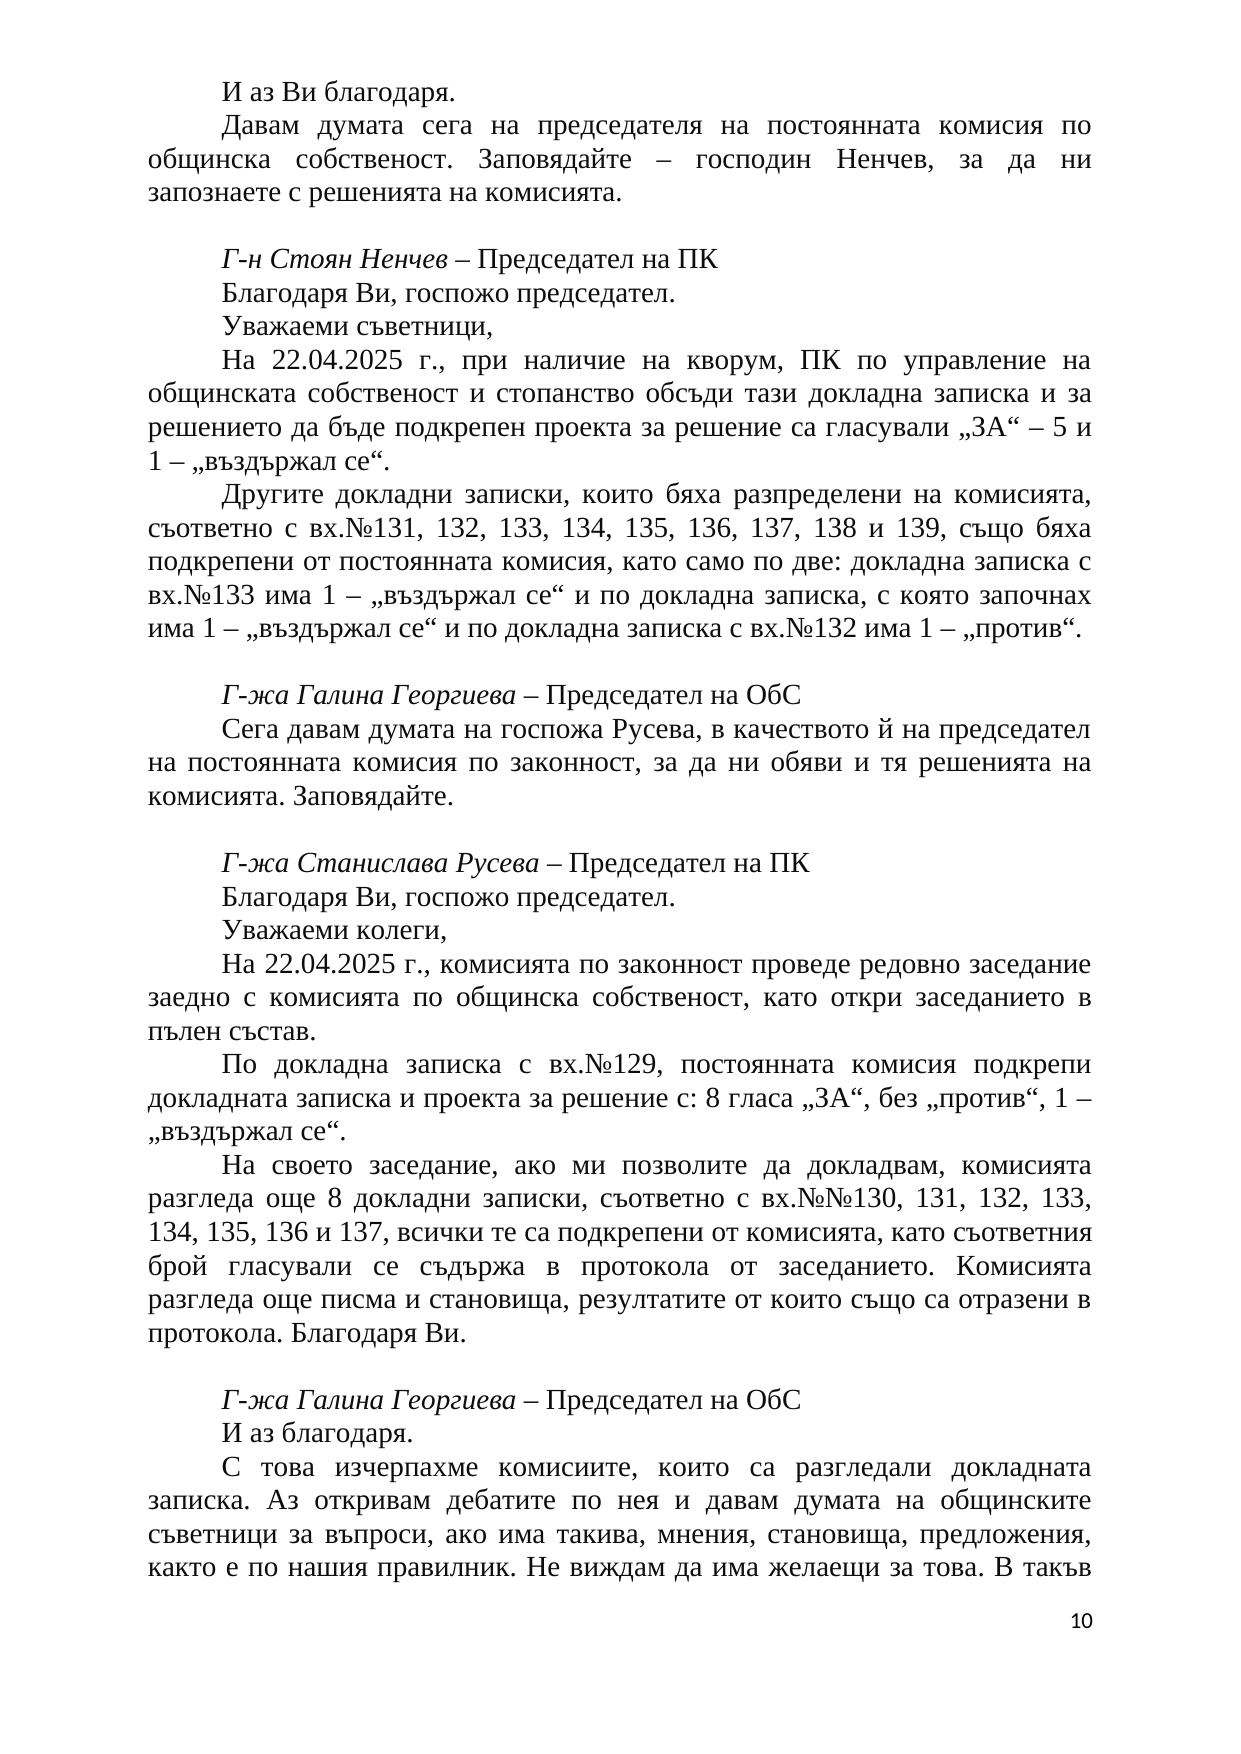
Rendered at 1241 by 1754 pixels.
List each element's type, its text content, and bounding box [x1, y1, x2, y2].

text Сега давам думата на госпожа Русева, в качеството й на председател на постоянната комисия по законност, за да ни обяви и тя решенията на комисията. Заповядайте. [148, 711, 1093, 812]
text По докладна записка с вх.№129, постоянната комисия подкрепи докладната записка и проекта за решение с: 8 гласа „ЗА“, без „против“, 1 – „въздържал се“. [148, 1046, 1093, 1147]
text Другите докладни записки, които бяха разпределени на комисията, съответно с вх.№131, 132, 133, 134, 135, 136, 137, 138 и 139, също бяха подкрепени от постоянната комисия, като само по две: докладна записка с вх.№133 има 1 – „въздържал се“ и по докладна записка, с която започнах има 1 – „въздържал се“ и по докладна записка с вх.№132 има 1 – „против“. [148, 476, 1093, 644]
text Давам думата сега на председателя на постоянната комисия по общинска собственост. Заповядайте – господин Ненчев, за да ни запознаете с решенията на комисията. [148, 107, 1093, 208]
text Г-жа Станислава Русева – Председател на ПК [148, 845, 1093, 879]
text Г-жа Галина Георгиева – Председател на ОбС [148, 677, 1093, 711]
text Уважаеми съветници, [148, 308, 1093, 342]
text Г-н Стоян Ненчев – Председател на ПК [148, 241, 1093, 275]
text И аз Ви благодаря. [148, 74, 1093, 107]
text На 22.04.2025 г., при наличие на кворум, ПК по управление на общинската собственост и стопанство обсъди тази докладна записка и за решението да бъде подкрепен проекта за решение са гласували „ЗА“ – 5 и 1 – „въздържал се“. [148, 342, 1093, 476]
text На 22.04.2025 г., комисията по законност проведе редовно заседание заедно с комисията по общинска собственост, като откри заседанието в пълен състав. [148, 946, 1093, 1046]
text Благодаря Ви, госпожо председател. [148, 879, 1093, 912]
text И аз благодаря. [148, 1415, 1093, 1449]
text Благодаря Ви, госпожо председател. [148, 275, 1093, 308]
text Уважаеми колеги, [148, 912, 1093, 946]
text С това изчерпахме комисиите, които са разгледали докладната записка. Аз откривам дебатите по нея и давам думата на общинските съветници за въпроси, ако има такива, мнения, становища, предложения, както е по нашия правилник. Не виждам да има желаещи за това. В такъв [148, 1449, 1093, 1583]
text Г-жа Галина Георгиева – Председател на ОбС [148, 1382, 1093, 1415]
text На своето заседание, ако ми позволите да докладвам, комисията разгледа още 8 докладни записки, съответно с вх.№№130, 131, 132, 133, 134, 135, 136 и 137, всички те са подкрепени от комисията, като съответния брой гласували се съдържа в протокола от заседанието. Комисията разгледа още писма и становища, резултатите от които също са отразени в протокола. Благодаря Ви. [148, 1147, 1093, 1348]
